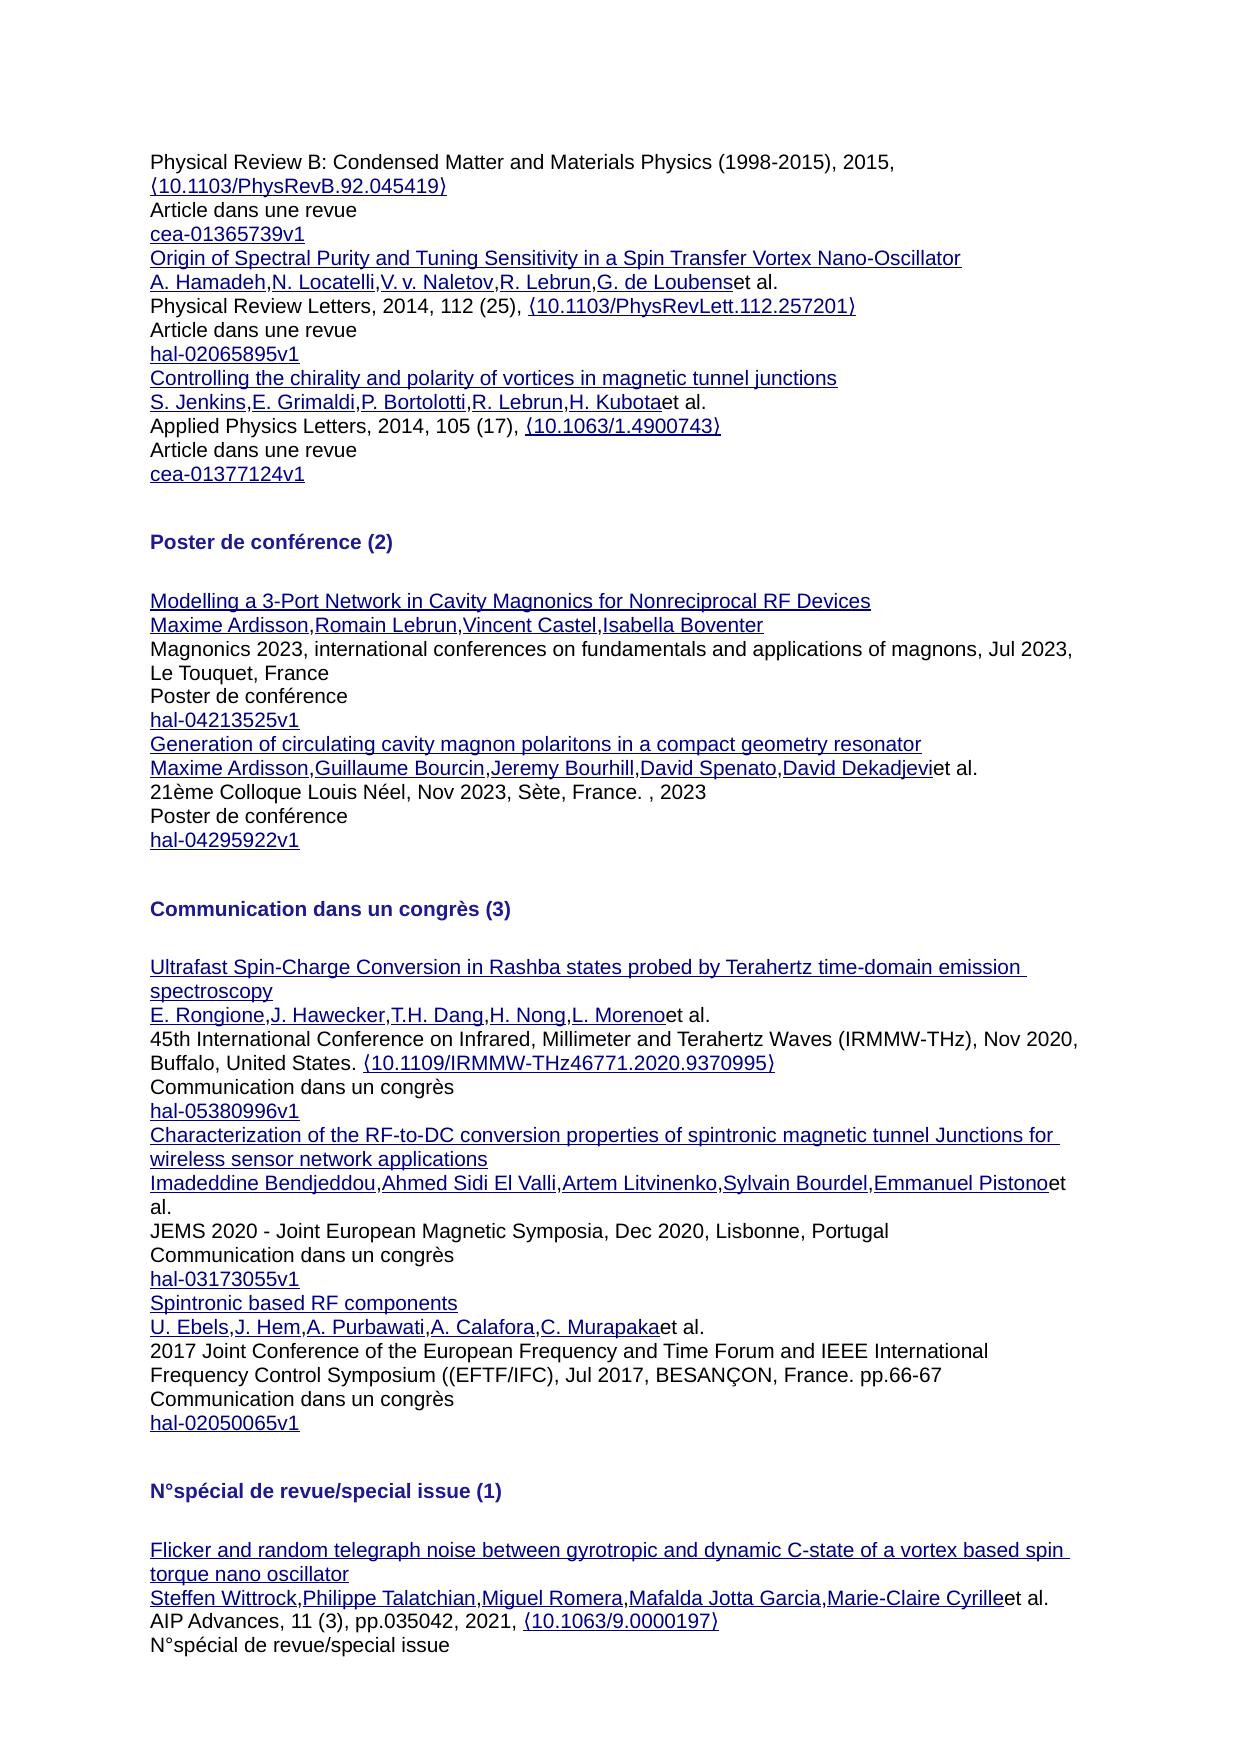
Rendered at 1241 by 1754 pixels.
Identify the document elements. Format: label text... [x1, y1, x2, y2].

subtitle N°spécial de revue/special issue (1) [150, 1479, 1090, 1503]
table_header Ultrafast Spin-Charge Conversion in Rashba states probed by Terahertz time-domain emission spectroscopy E. Rongione,J. Hawecker,T.H. Dang,H. Nong,L. Morenoet al. 45th International Conference on Infrared, Millimeter and Terahertz Waves (IRMMW-THz), Nov 2020, Buffalo, United States. ⟨10.1109/IRMMW-THz46771.2020.9370995⟩ Communication dans un congrès hal-05380996v1 [150, 955, 1090, 1123]
table_cell Origin of Spectral Purity and Tuning Sensitivity in a Spin Transfer Vortex Nano-Oscillator A. Hamadeh,N. Locatelli,V. v. Naletov,R. Lebrun,G. de Loubenset al. Physical Review Letters, 2014, 112 (25), ⟨10.1103/PhysRevLett.112.257201⟩ Article dans une revue hal-02065895v1 [150, 246, 1090, 366]
table_header Flicker and random telegraph noise between gyrotropic and dynamic C-state of a vortex based spin torque nano oscillator Steffen Wittrock,Philippe Talatchian,Miguel Romera,Mafalda Jotta Garcia,Marie-Claire Cyrilleet al. AIP Advances, 11 (3), pp.035042, 2021, ⟨10.1063/9.0000197⟩ N°spécial de revue/special issue [150, 1538, 1090, 1657]
table_header Modelling a 3-Port Network in Cavity Magnonics for Nonreciprocal RF Devices Maxime Ardisson,Romain Lebrun,Vincent Castel,Isabella Boventer Magnonics 2023, international conferences on fundamentals and applications of magnons, Jul 2023, Le Touquet, France Poster de conférence hal-04213525v1 [150, 589, 1090, 732]
table_cell Generation of circulating cavity magnon polaritons in a compact geometry resonator Maxime Ardisson,Guillaume Bourcin,Jeremy Bourhill,David Spenato,David Dekadjeviet al. 21ème Colloque Louis Néel, Nov 2023, Sète, France. , 2023 Poster de conférence hal-04295922v1 [150, 732, 1090, 852]
subtitle Communication dans un congrès (3) [150, 897, 1090, 921]
table_cell Physical Review B: Condensed Matter and Materials Physics (1998-2015), 2015, ⟨10.1103/PhysRevB.92.045419⟩ Article dans une revue cea-01365739v1 [150, 150, 1090, 246]
table_cell Spintronic based RF components U. Ebels,J. Hem,A. Purbawati,A. Calafora,C. Murapakaet al. 2017 Joint Conference of the European Frequency and Time Forum and IEEE International Frequency Control Symposium ((EFTF/IFC), Jul 2017, BESANÇON, France. pp.66-67 Communication dans un congrès hal-02050065v1 [150, 1291, 1090, 1434]
table_cell Characterization of the RF-to-DC conversion properties of spintronic magnetic tunnel Junctions for wireless sensor network applications Imadeddine Bendjeddou,Ahmed Sidi El Valli,Artem Litvinenko,Sylvain Bourdel,Emmanuel Pistonoet al. JEMS 2020 - Joint European Magnetic Symposia, Dec 2020, Lisbonne, Portugal Communication dans un congrès hal-03173055v1 [150, 1123, 1090, 1291]
table_cell Controlling the chirality and polarity of vortices in magnetic tunnel junctions S. Jenkins,E. Grimaldi,P. Bortolotti,R. Lebrun,H. Kubotaet al. Applied Physics Letters, 2014, 105 (17), ⟨10.1063/1.4900743⟩ Article dans une revue cea-01377124v1 [150, 366, 1090, 485]
subtitle Poster de conférence (2) [150, 530, 1090, 554]
